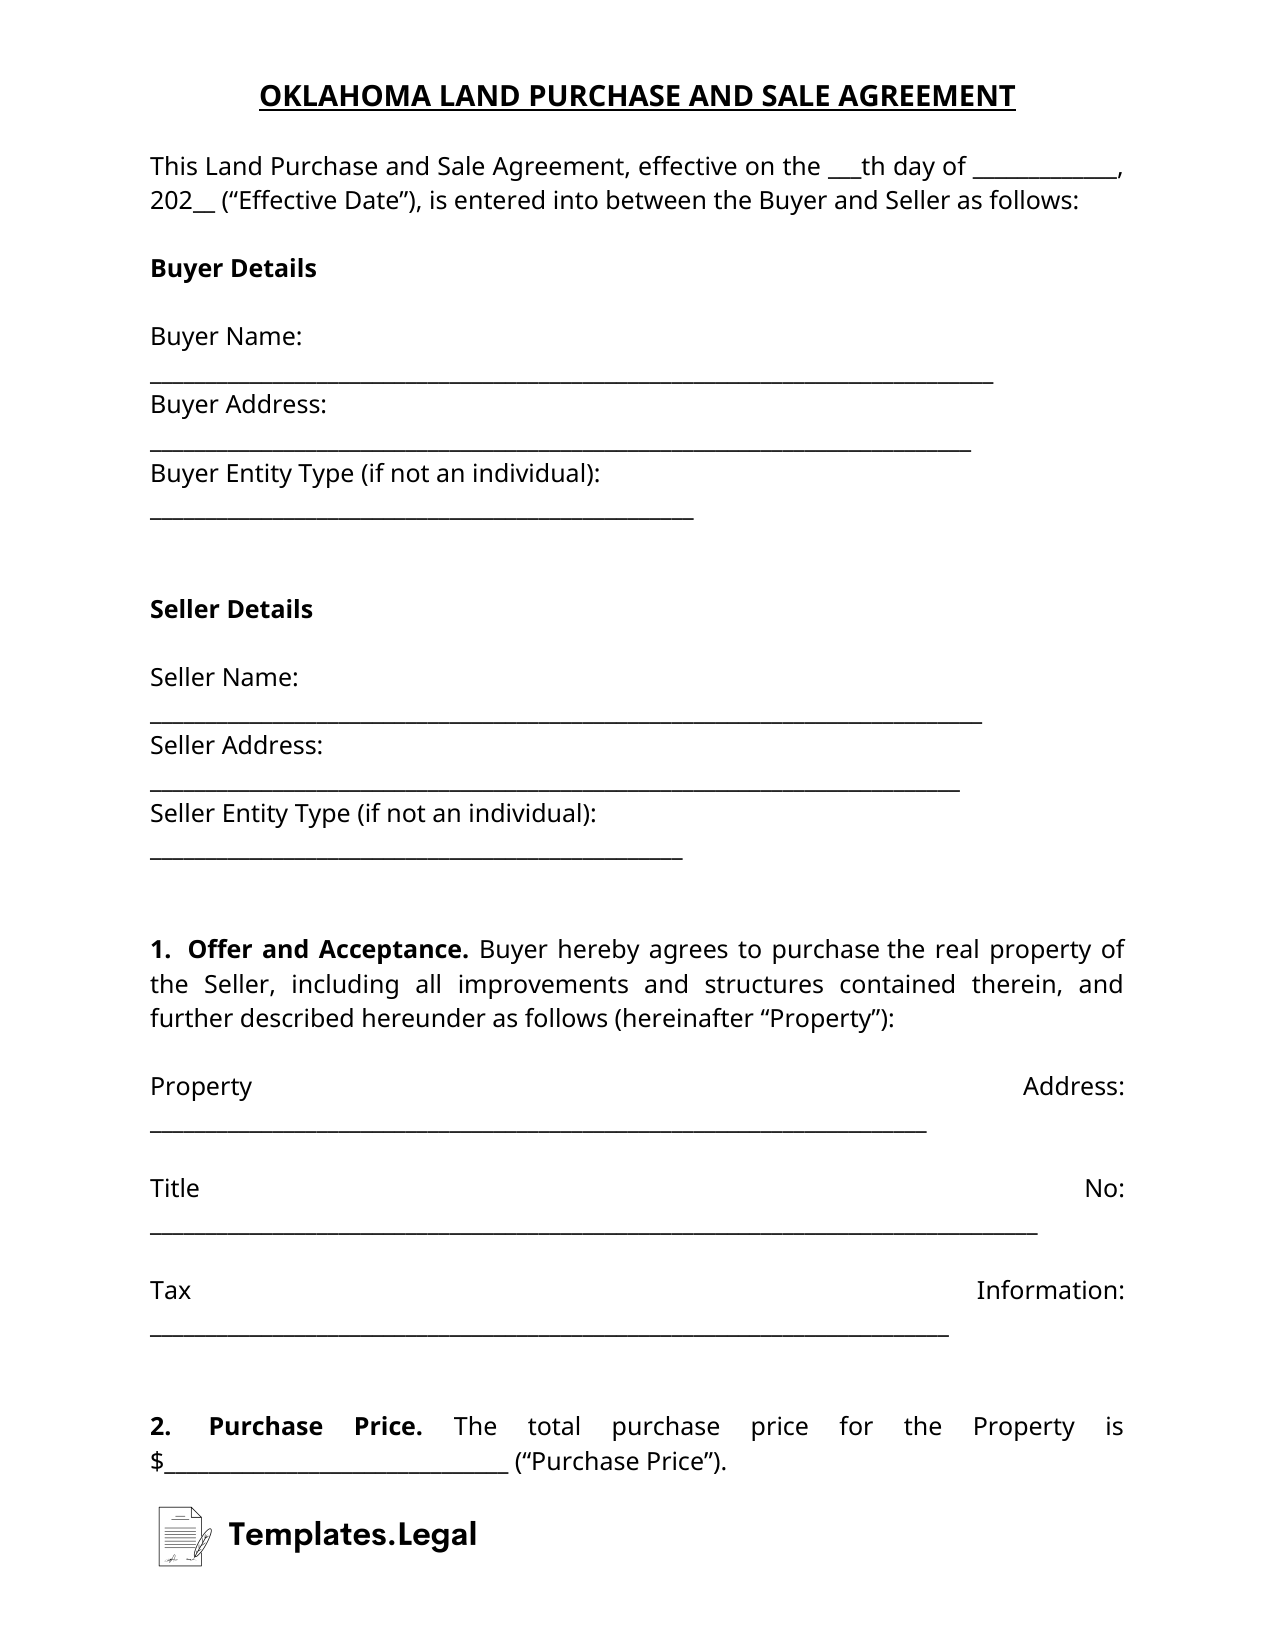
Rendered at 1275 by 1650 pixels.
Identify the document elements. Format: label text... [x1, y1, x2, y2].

text Buyer Address: __________________________________________________________________________ [150, 387, 1125, 455]
text Property Address: ______________________________________________________________________ [150, 1068, 1125, 1137]
text Buyer Details [150, 251, 1125, 285]
text OKLAHOMA LAND PURCHASE AND SALE AGREEMENT [150, 75, 1125, 115]
text This Land Purchase and Sale Agreement, effective on the ___th day of _____________, 202__ (“Effective Date”), is entered into between the Buyer and Seller as follows: [150, 149, 1125, 217]
text Title No: ________________________________________________________________________________ [150, 1171, 1125, 1239]
text Buyer Name: ____________________________________________________________________________ [150, 319, 1125, 387]
text 2. Purchase Price. The total purchase price for the Property is $_______________________________ (“Purchase Price”). [150, 1409, 1125, 1477]
text Seller Entity Type (if not an individual): ________________________________________________ [150, 796, 1125, 864]
text Seller Address: _________________________________________________________________________ [150, 728, 1125, 796]
text Seller Details [150, 592, 1125, 626]
text Seller Name: ___________________________________________________________________________ [150, 660, 1125, 728]
text Tax Information: ________________________________________________________________________ [150, 1273, 1125, 1341]
text 1. Offer and Acceptance. Buyer hereby agrees to purchase the real property of the Seller, including all improvements and structures contained therein, and further described hereunder as follows (hereinafter “Property”): [150, 932, 1125, 1034]
text Buyer Entity Type (if not an individual): _________________________________________________ [150, 455, 1125, 523]
